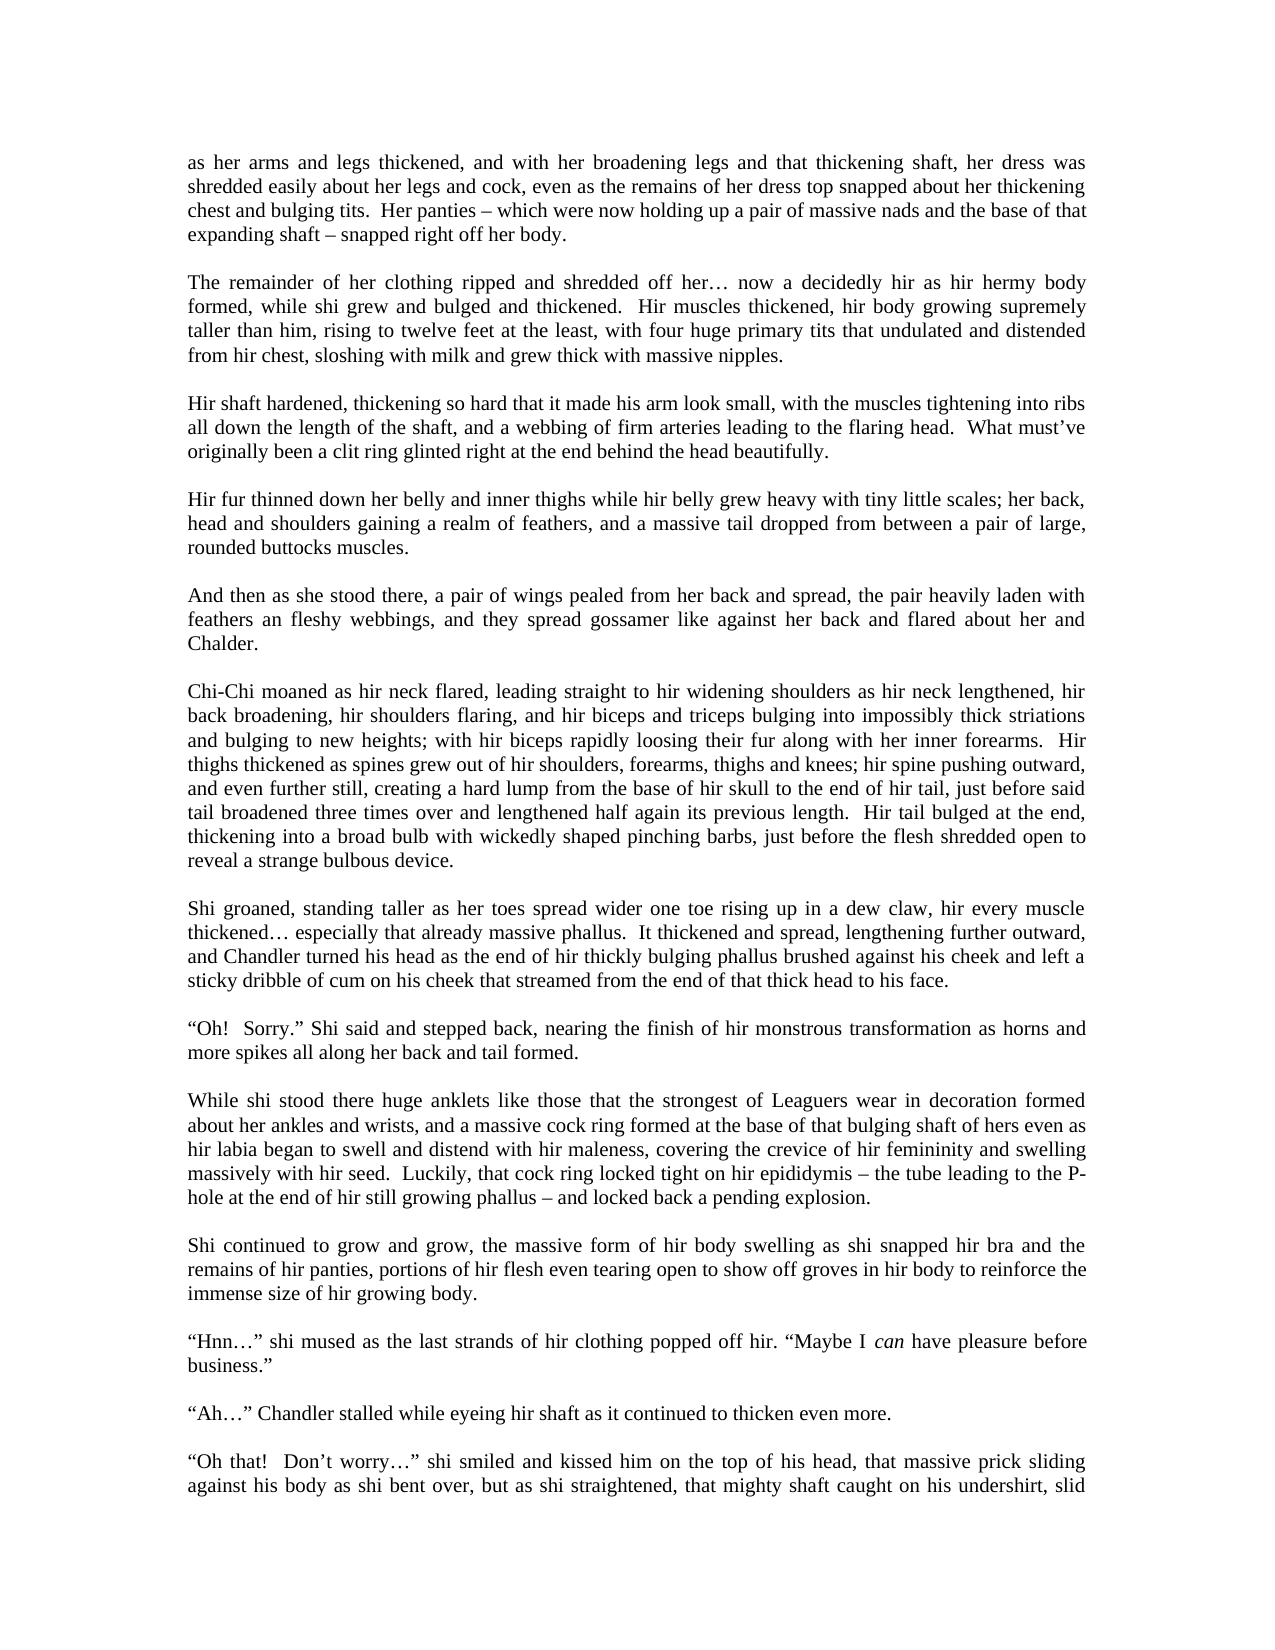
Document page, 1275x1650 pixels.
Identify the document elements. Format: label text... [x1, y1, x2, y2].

text The remainder of her clothing ripped and shredded off her… now a decidedly hir as hir hermy body formed, while shi grew and bulged and thickened. Hir muscles thickened, hir body growing supremely taller than him, rising to twelve feet at the least, with four huge primary tits that undulated and distended from hir chest, sloshing with milk and grew thick with massive nipples. [187, 270, 1087, 367]
text “Oh that! Don’t worry…” shi smiled and kissed him on the top of his head, that massive prick sliding against his body as shi bent over, but as shi straightened, that mighty shaft caught on his undershirt, slid [187, 1449, 1087, 1497]
text While shi stood there huge anklets like those that the strongest of Leaguers wear in decoration formed about her ankles and wrists, and a massive cock ring formed at the base of that bulging shaft of hers even as hir labia began to swell and distend with hir maleness, covering the crevice of hir femininity and swelling massively with hir seed. Luckily, that cock ring locked tight on hir epididymis – the tube leading to the P-hole at the end of hir still growing phallus – and locked back a pending explosion. [187, 1088, 1087, 1209]
text “Oh! Sorry.” Shi said and stepped back, nearing the finish of hir monstrous transformation as horns and more spikes all along her back and tail formed. [187, 1016, 1087, 1064]
text Hir shaft hardened, thickening so hard that it made his arm look small, with the muscles tightening into ribs all down the length of the shaft, and a webbing of firm arteries leading to the flaring head. What must’ve originally been a clit ring glinted right at the end behind the head beautifully. [187, 391, 1087, 463]
text Chi-Chi moaned as hir neck flared, leading straight to hir widening shoulders as hir neck lengthened, hir back broadening, hir shoulders flaring, and hir biceps and triceps bulging into impossibly thick striations and bulging to new heights; with hir biceps rapidly loosing their fur along with her inner forearms. Hir thighs thickened as spines grew out of hir shoulders, forearms, thighs and knees; hir spine pushing outward, and even further still, creating a hard lump from the base of hir skull to the end of hir tail, just before said tail broadened three times over and lengthened half again its previous length. Hir tail bulged at the end, thickening into a broad bulb with wickedly shaped pinching barbs, just before the flesh shredded open to reveal a strange bulbous device. [187, 679, 1087, 872]
text Shi groaned, standing taller as her toes spread wider one toe rising up in a dew claw, hir every muscle thickened… especially that already massive phallus. It thickened and spread, lengthening further outward, and Chandler turned his head as the end of hir thickly bulging phallus brushed against his cheek and left a sticky dribble of cum on his cheek that streamed from the end of that thick head to his face. [187, 896, 1087, 992]
text as her arms and legs thickened, and with her broadening legs and that thickening shaft, her dress was shredded easily about her legs and cock, even as the remains of her dress top snapped about her thickening chest and bulging tits. Her panties – which were now holding up a pair of massive nads and the base of that expanding shaft – snapped right off her body. [187, 150, 1087, 246]
text “Hnn…” shi mused as the last strands of hir clothing popped off hir. “Maybe I can have pleasure before business.” [187, 1329, 1087, 1377]
text Hir fur thinned down her belly and inner thighs while hir belly grew heavy with tiny little scales; her back, head and shoulders gaining a realm of feathers, and a massive tail dropped from between a pair of large, rounded buttocks muscles. [187, 487, 1087, 559]
text And then as she stood there, a pair of wings pealed from her back and spread, the pair heavily laden with feathers an fleshy webbings, and they spread gossamer like against her back and flared about her and Chalder. [187, 583, 1087, 655]
text “Ah…” Chandler stalled while eyeing hir shaft as it continued to thicken even more. [187, 1401, 1087, 1425]
text Shi continued to grow and grow, the massive form of hir body swelling as shi snapped hir bra and the remains of hir panties, portions of hir flesh even tearing open to show off groves in hir body to reinforce the immense size of hir growing body. [187, 1233, 1087, 1305]
